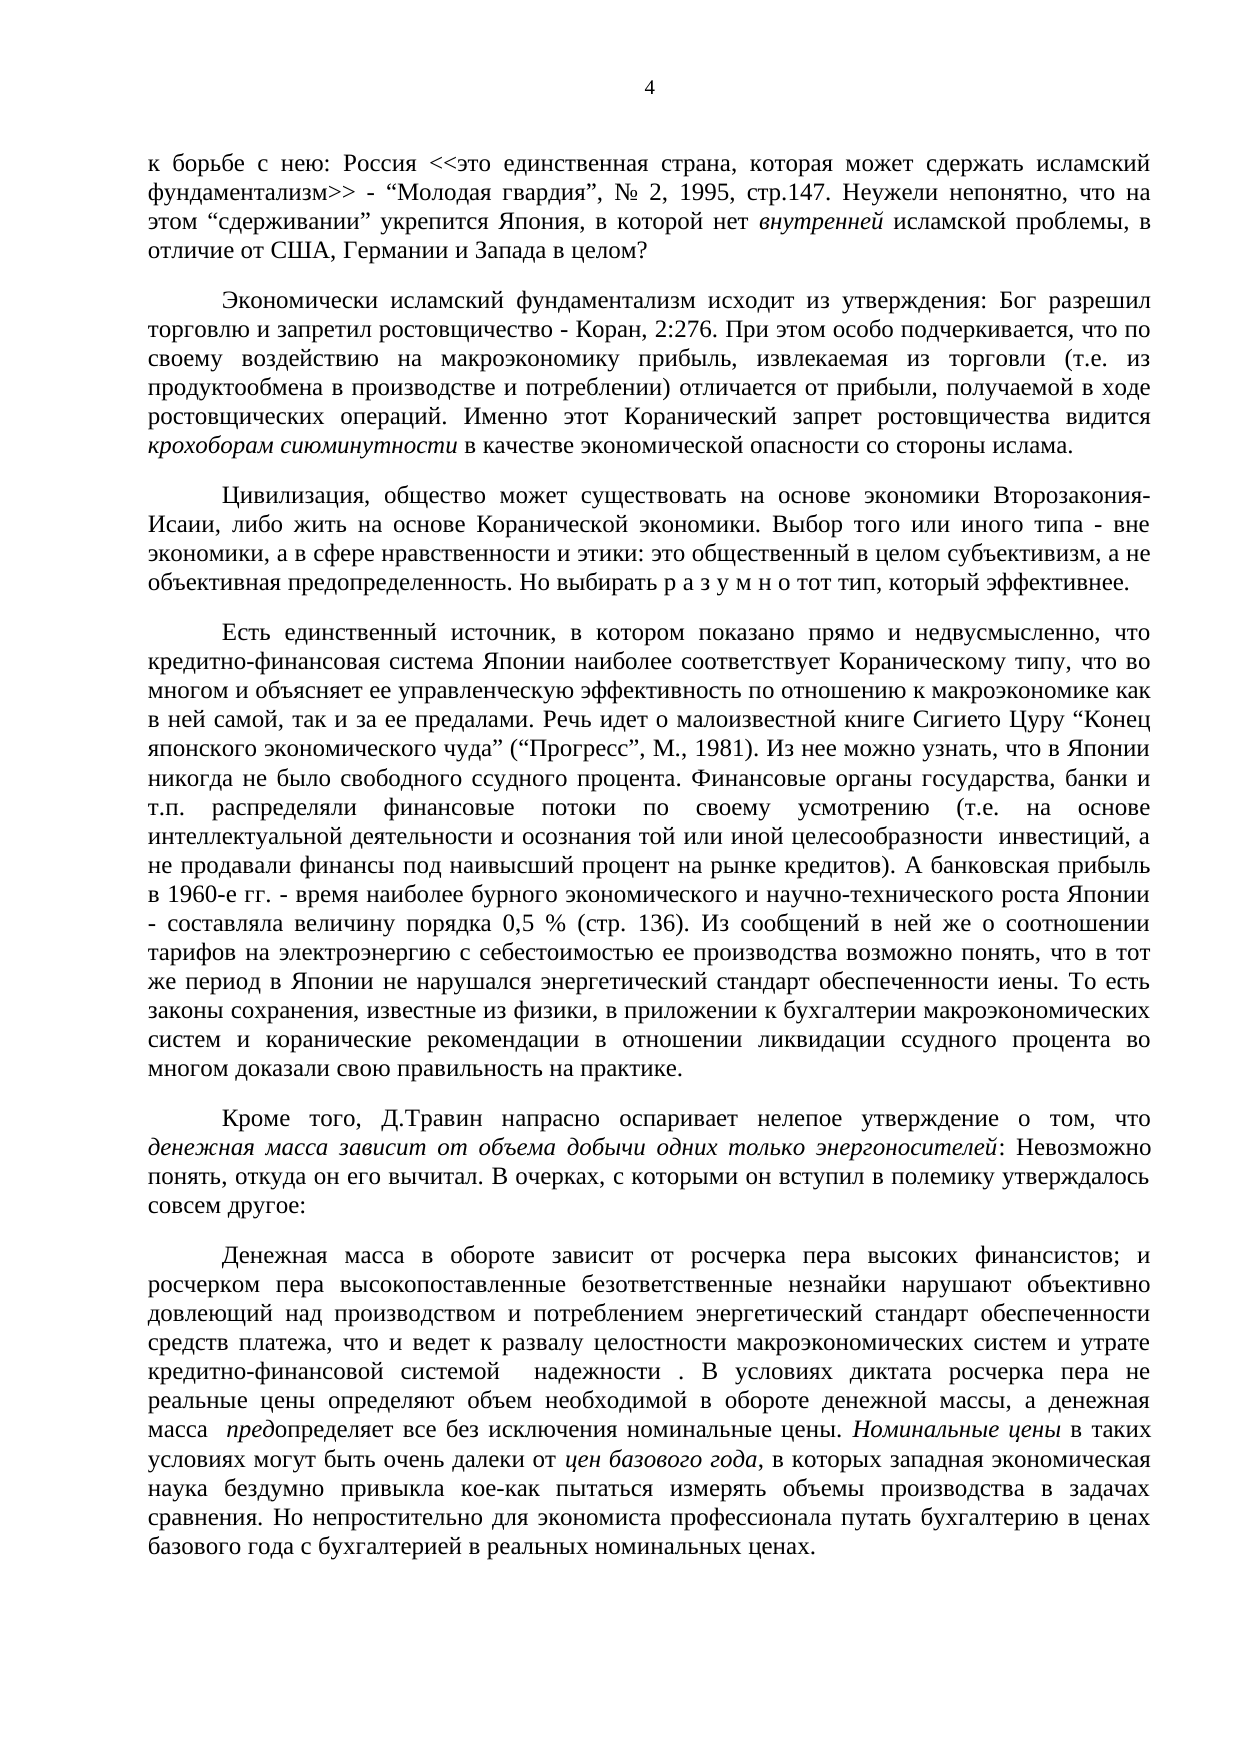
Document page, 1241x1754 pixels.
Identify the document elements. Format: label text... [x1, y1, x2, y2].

text Цивилизация, общество может существовать на основе экономики Второзакония-Исаии, либо жить на основе Коранической экономики. Выбор того или иного типа - вне экономики, а в сфере нравственности и этики: это общественный в целом субъективизм, а не объективная предопределенность. Но выбирать р а з у м н о тот тип, который эффективнее. [148, 480, 1152, 596]
text к борьбе с нею: Россия <<это единственная страна, которая может сдержать исламский фундаментализм>> - “Молодая гвардия”, № 2, 1995, стр.147. Неужели непонятно, что на этом “сдерживании” укрепится Япония, в которой нет внутренней исламской проблемы, в отличие от США, Германии и Запада в целом? [148, 148, 1152, 264]
text Кроме того, Д.Травин напрасно оспаривает нелепое утверждение о том, что денежная масса зависит от объема добычи одних только энергоносителей: Невозможно понять, откуда он его вычитал. В очерках, с которыми он вступил в полемику утверждалось совсем другое: [148, 1103, 1152, 1219]
text Экономически исламский фундаментализм исходит из утверждения: Бог разрешил торговлю и запретил ростовщичество - Коран, 2:276. При этом особо подчеркивается, что по своему воздействию на макроэкономику прибыль, извлекаемая из торговли (т.е. из продуктообмена в производстве и потреблении) отличается от прибыли, получаемой в ходе ростовщических операций. Именно этот Коранический запрет ростовщичества видится крохоборам сиюминутности в качестве экономической опасности со стороны ислама. [148, 285, 1152, 459]
text Есть единственный источник, в котором показано прямо и недвусмысленно, что кредитно-финансовая система Японии наиболее соответствует Кораническому типу, что во многом и объясняет ее управленческую эффективность по отношению к макроэкономике как в ней самой, так и за ее предалами. Речь идет о малоизвестной книге Сигието Цуру “Конец японского экономического чуда” (“Прогресс”, М., 1981). Из нее можно узнать, что в Японии никогда не было свободного ссудного процента. Финансовые органы государства, банки и т.п. распределяли финансовые потоки по своему усмотрению (т.е. на основе интеллектуальной деятельности и осознания той или иной целесообразности инвестиций, а не продавали финансы под наивысший процент на рынке кредитов). А банковская прибыль в 1960-е гг. - время наиболее бурного экономического и научно-технического роста Японии - составляла величину порядка 0,5 % (стр. 136). Из сообщений в ней же о соотношении тарифов на электроэнергию с себестоимостью ее производства возможно понять, что в тот же период в Японии не нарушался энергетический стандарт обеспеченности иены. То есть законы сохранения, известные из физики, в приложении к бухгалтерии макроэкономических систем и коранические рекомендации в отношении ликвидации ссудного процента во многом доказали свою правильность на практике. [148, 617, 1152, 1082]
text Денежная масса в обороте зависит от росчерка пера высоких финансистов; и росчерком пера высокопоставленные безответственные незнайки нарушают объективно довлеющий над производством и потреблением энергетический стандарт обеспеченности средств платежа, что и ведет к развалу целостности макроэкономических систем и утрате кредитно-финансовой системой надежности . В условиях диктата росчерка пера не реальные цены определяют объем необходимой в обороте денежной массы, а денежная масса предопределяет все без исключения номинальные цены. Номинальные цены в таких условиях могут быть очень далеки от цен базового года, в которых западная экономическая наука бездумно привыкла кое-как пытаться измерять объемы производства в задачах сравнения. Но непростительно для экономиста профессионала путать бухгалтерию в ценах базового года с бухгалтерией в реальных номинальных ценах. [148, 1240, 1152, 1560]
